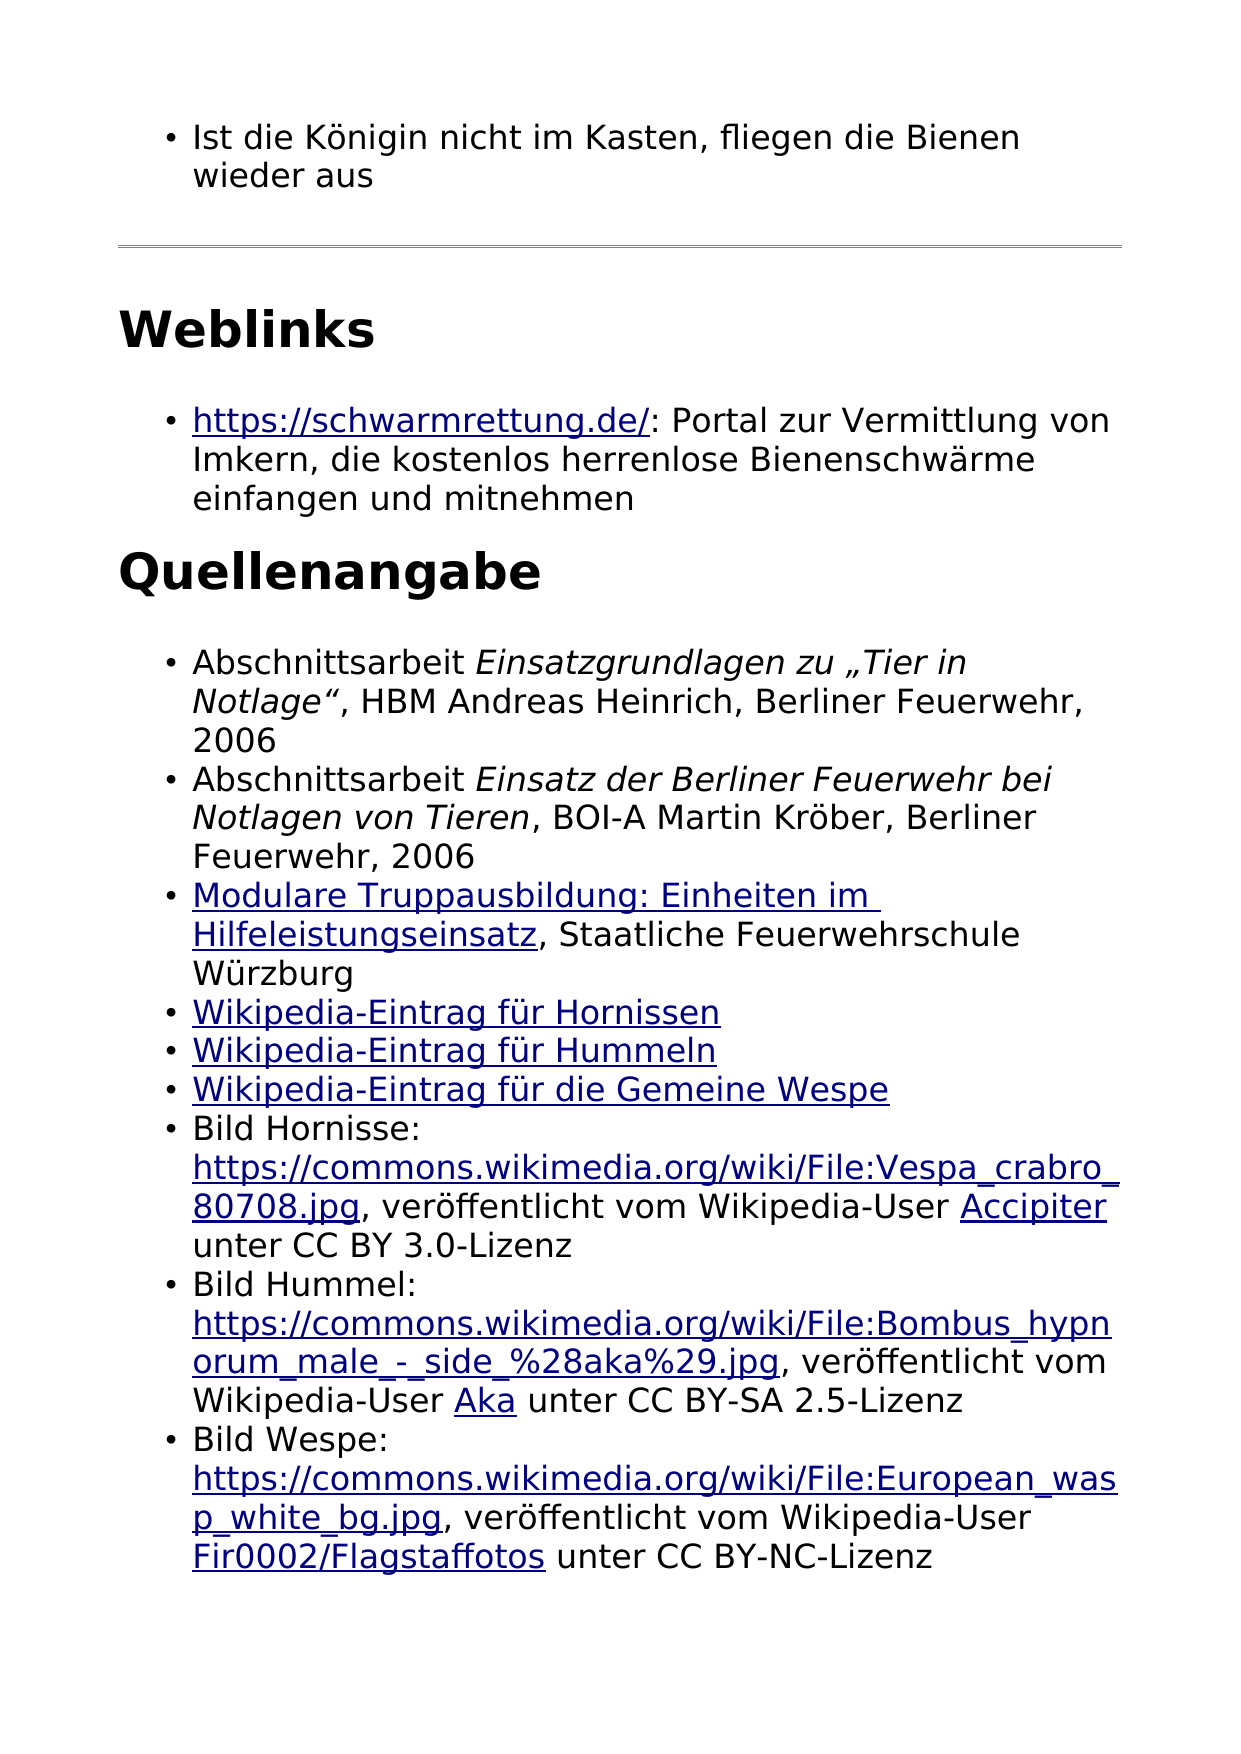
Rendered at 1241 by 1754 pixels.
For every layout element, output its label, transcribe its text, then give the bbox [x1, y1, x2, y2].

list Wikipedia-Eintrag für die Gemeine Wespe [177, 1071, 1122, 1110]
list Abschnittsarbeit Einsatzgrundlagen zu „Tier in Notlage“, HBM Andreas Heinrich, Berliner Feuerwehr, 2006 [177, 643, 1122, 760]
subtitle Weblinks [118, 301, 1122, 360]
list Modulare Truppausbildung: Einheiten im Hilfeleistungseinsatz, Staatliche Feuerwehrschule Würzburg [177, 877, 1122, 993]
list https://schwarmrettung.de/: Portal zur Vermittlung von Imkern, die kostenlos herrenlose Bienenschwärme einfangen und mitnehmen [177, 402, 1122, 518]
list Bild Wespe: https://commons.wikimedia.org/wiki/File:European_wasp_white_bg.jpg, veröffentlicht vom Wikipedia-User Fir0002/Flagstaffotos unter CC BY-NC-Lizenz [177, 1421, 1122, 1576]
list Bild Hornisse: https://commons.wikimedia.org/wiki/File:Vespa_crabro_80708.jpg, veröffentlicht vom Wikipedia-User Accipiter unter CC BY 3.0-Lizenz [177, 1110, 1122, 1265]
list Wikipedia-Eintrag für Hornissen [177, 993, 1122, 1032]
list Bild Hummel: https://commons.wikimedia.org/wiki/File:Bombus_hypnorum_male_-_side_%28aka%29.jpg, veröffentlicht vom Wikipedia-User Aka unter CC BY-SA 2.5-Lizenz [177, 1265, 1122, 1421]
list Abschnittsarbeit Einsatz der Berliner Feuerwehr bei Notlagen von Tieren, BOI-A Martin Kröber, Berliner Feuerwehr, 2006 [177, 760, 1122, 877]
list Ist die Königin nicht im Kasten, fliegen die Bienen wieder aus [177, 118, 1122, 196]
subtitle Quellenangabe [118, 543, 1122, 601]
list Wikipedia-Eintrag für Hummeln [177, 1032, 1122, 1071]
